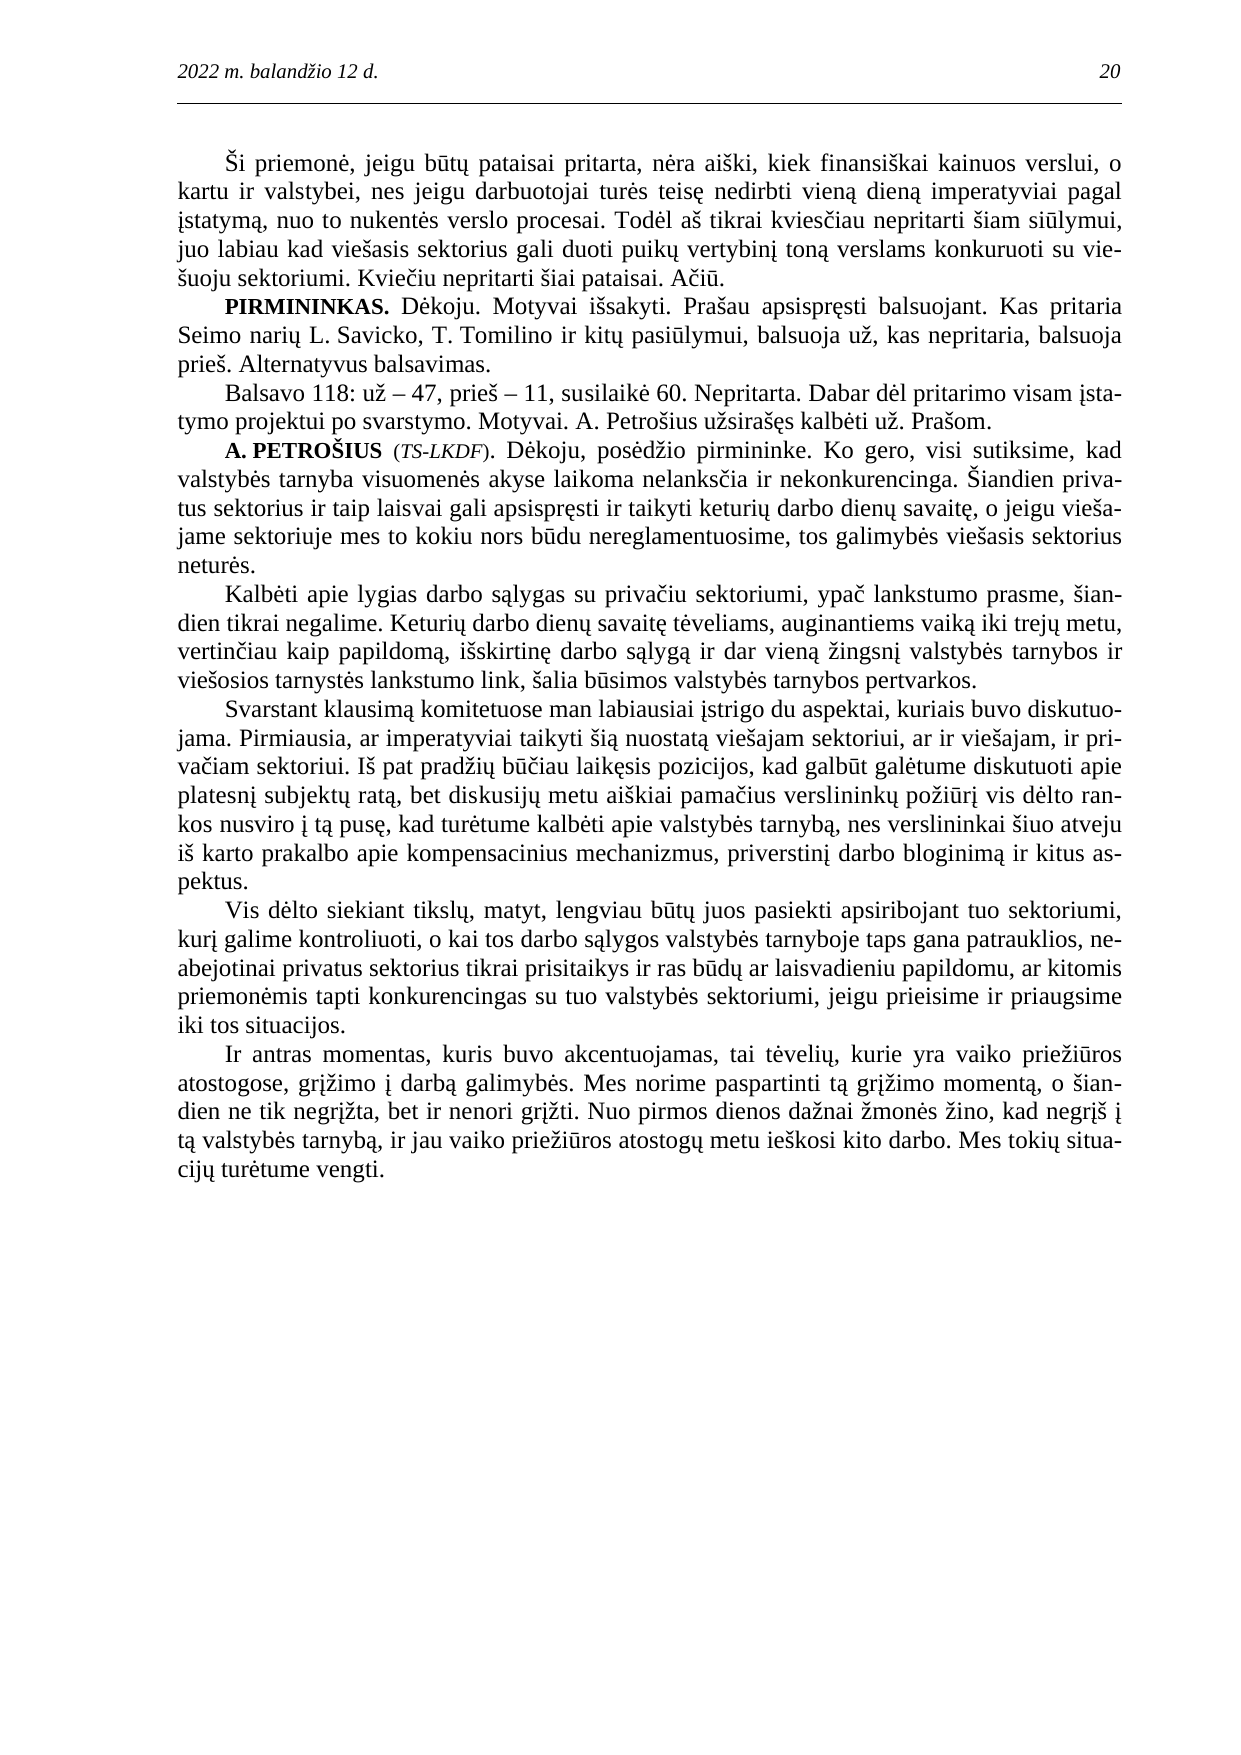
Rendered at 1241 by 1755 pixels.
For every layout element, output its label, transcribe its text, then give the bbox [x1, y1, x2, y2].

text Ir ant­ras mo­men­tas, ku­ris bu­vo ak­cen­tuo­ja­mas, tai tė­ve­lių, ku­rie yra vai­ko prie­žiū­ros atos­to­go­se, grį­ži­mo į dar­bą ga­li­my­bės. Mes no­ri­me pa­spar­tin­ti tą grį­ži­mo mo­men­tą, o šian­dien ne tik ne­grįž­ta, bet ir ne­no­ri grįž­ti. Nuo pir­mos die­nos daž­nai žmo­nės ži­no, kad ne­grįš į tą vals­ty­bės tar­ny­bą, ir jau vai­ko prie­žiū­ros atos­to­gų me­tu ieš­ko­si ki­to dar­bo. Mes to­kių si­tu­a­ci­jų tu­rė­tu­me veng­ti. [177, 1039, 1122, 1183]
text PIRMININKAS. Dė­ko­ju. Mo­ty­vai iš­sa­ky­ti. Pra­šau ap­si­spręs­ti bal­suo­jant. Kas pri­ta­ria Sei­mo na­rių L. Sa­vic­ko, T. To­mi­li­no ir ki­tų pa­siū­ly­mui, bal­suo­ja už, kas ne­pri­ta­ria, bal­suo­ja prieš. Al­ter­na­ty­vus bal­sa­vi­mas. [177, 291, 1122, 378]
text Ši prie­mo­nė, jei­gu bū­tų pa­tai­sai pri­tar­ta, nė­ra aiš­ki, kiek fi­nan­siš­kai kai­nuos ver­slui, o kar­tu ir vals­ty­bei, nes jei­gu dar­buo­to­jai tu­rės tei­sę ne­dirb­ti vie­ną die­ną im­pe­ra­ty­viai pa­gal įsta­ty­mą, nuo to nu­ken­tės ver­slo pro­ce­sai. To­dėl aš tik­rai kvies­čiau ne­pri­tar­ti šiam siū­ly­mui, juo la­biau kad vie­ša­sis sek­to­rius ga­li duo­ti pui­kų ver­ty­bi­nį to­ną ver­slams kon­ku­ruo­ti su vie­šuo­ju sek­to­riu­mi. Kvie­čiu ne­pri­tar­ti šiai pa­tai­sai. Ačiū. [177, 148, 1122, 291]
text Bal­sa­vo 118: už – 47, prieš – 11, su­si­lai­kė 60. Ne­pri­tar­ta. Da­bar dėl pri­ta­ri­mo vi­sam įsta­ty­mo pro­jek­tui po svars­ty­mo. Mo­ty­vai. A. Pet­ro­šius už­si­ra­šęs kal­bė­ti už. Pra­šom. [177, 378, 1122, 435]
text A. PETROŠIUS (TS-LKDF). Dė­ko­ju, po­sė­džio pir­mi­nin­ke. Ko ge­ro, vi­si su­tik­si­me, kad vals­ty­bės tar­ny­ba vi­suo­me­nės aky­se lai­ko­ma ne­lanks­čia ir ne­kon­ku­ren­cin­ga. Šian­dien pri­va­tus sek­to­rius ir taip lais­vai ga­li ap­si­spręs­ti ir tai­ky­ti ke­tu­rių dar­bo die­nų sa­vai­tę, o jei­gu vie­ša­ja­me sek­to­riu­je mes to ko­kiu nors bū­du ne­reg­la­men­tuo­si­me, tos ga­li­my­bės vie­ša­sis sek­to­rius ne­tu­rės. [177, 435, 1122, 579]
text Vis dėl­to sie­kiant tiks­lų, ma­tyt, leng­viau bū­tų juos pa­siek­ti ap­si­ri­bo­jant tuo sek­to­riu­mi, ku­rį ga­li­me kon­tro­liuo­ti, o kai tos dar­bo są­ly­gos vals­ty­bės tar­ny­bo­je taps ga­na pa­trauk­lios, ne­abe­jo­ti­nai pri­va­tus sek­to­rius tik­rai pri­si­tai­kys ir ras bū­dų ar lais­va­die­niu pa­pil­do­mu, ar ki­to­mis prie­mo­nė­mis tap­ti kon­ku­ren­cin­gas su tuo vals­ty­bės sek­to­riu­mi, jei­gu pri­ei­si­me ir pri­aug­si­me iki tos si­tu­a­ci­jos. [177, 895, 1122, 1039]
text Kal­bė­ti apie ly­gias dar­bo są­ly­gas su pri­va­čiu sek­to­riu­mi, ypač lanks­tu­mo pras­me, šian­dien tik­rai ne­ga­li­me. Ke­tu­rių dar­bo die­nų sa­vai­tę tė­ve­liams, au­gi­nan­tiems vai­ką iki tre­jų me­tu, ver­tin­čiau kaip pa­pil­do­mą, iš­skir­ti­nę dar­bo są­ly­gą ir dar vie­ną žings­nį vals­ty­bės tar­ny­bos ir vie­šo­sios tar­nys­tės lanks­tu­mo link, ša­lia bū­si­mos vals­ty­bės tar­ny­bos per­tvar­kos. [177, 579, 1122, 694]
text Svars­tant klau­si­mą ko­mi­te­tuo­se man la­biau­siai įstri­go du as­pek­tai, ku­riais bu­vo dis­ku­tuo­ja­ma. Pir­miau­sia, ar im­pe­ra­ty­viai tai­ky­ti šią nuo­sta­tą vie­ša­jam sek­to­riui, ar ir vie­ša­jam, ir pri­va­čiam sek­to­riui. Iš pat pra­džių bū­čiau lai­kę­sis po­zi­ci­jos, kad gal­būt ga­lė­tu­me dis­ku­tuo­ti apie pla­tes­nį sub­jek­tų ra­tą, bet dis­ku­si­jų me­tu aiš­kiai pa­ma­čius ver­sli­nin­kų po­žiū­rį vis dėl­to ran­kos nu­svi­ro į tą pu­sę, kad tu­rė­tu­me kal­bė­ti apie vals­ty­bės tar­ny­bą, nes ver­sli­nin­kai šiuo at­ve­ju iš kar­to pra­kal­bo apie kom­pen­sa­ci­nius me­cha­niz­mus, pri­vers­ti­nį dar­bo blo­gi­ni­mą ir ki­tus as­pek­tus. [177, 694, 1122, 895]
